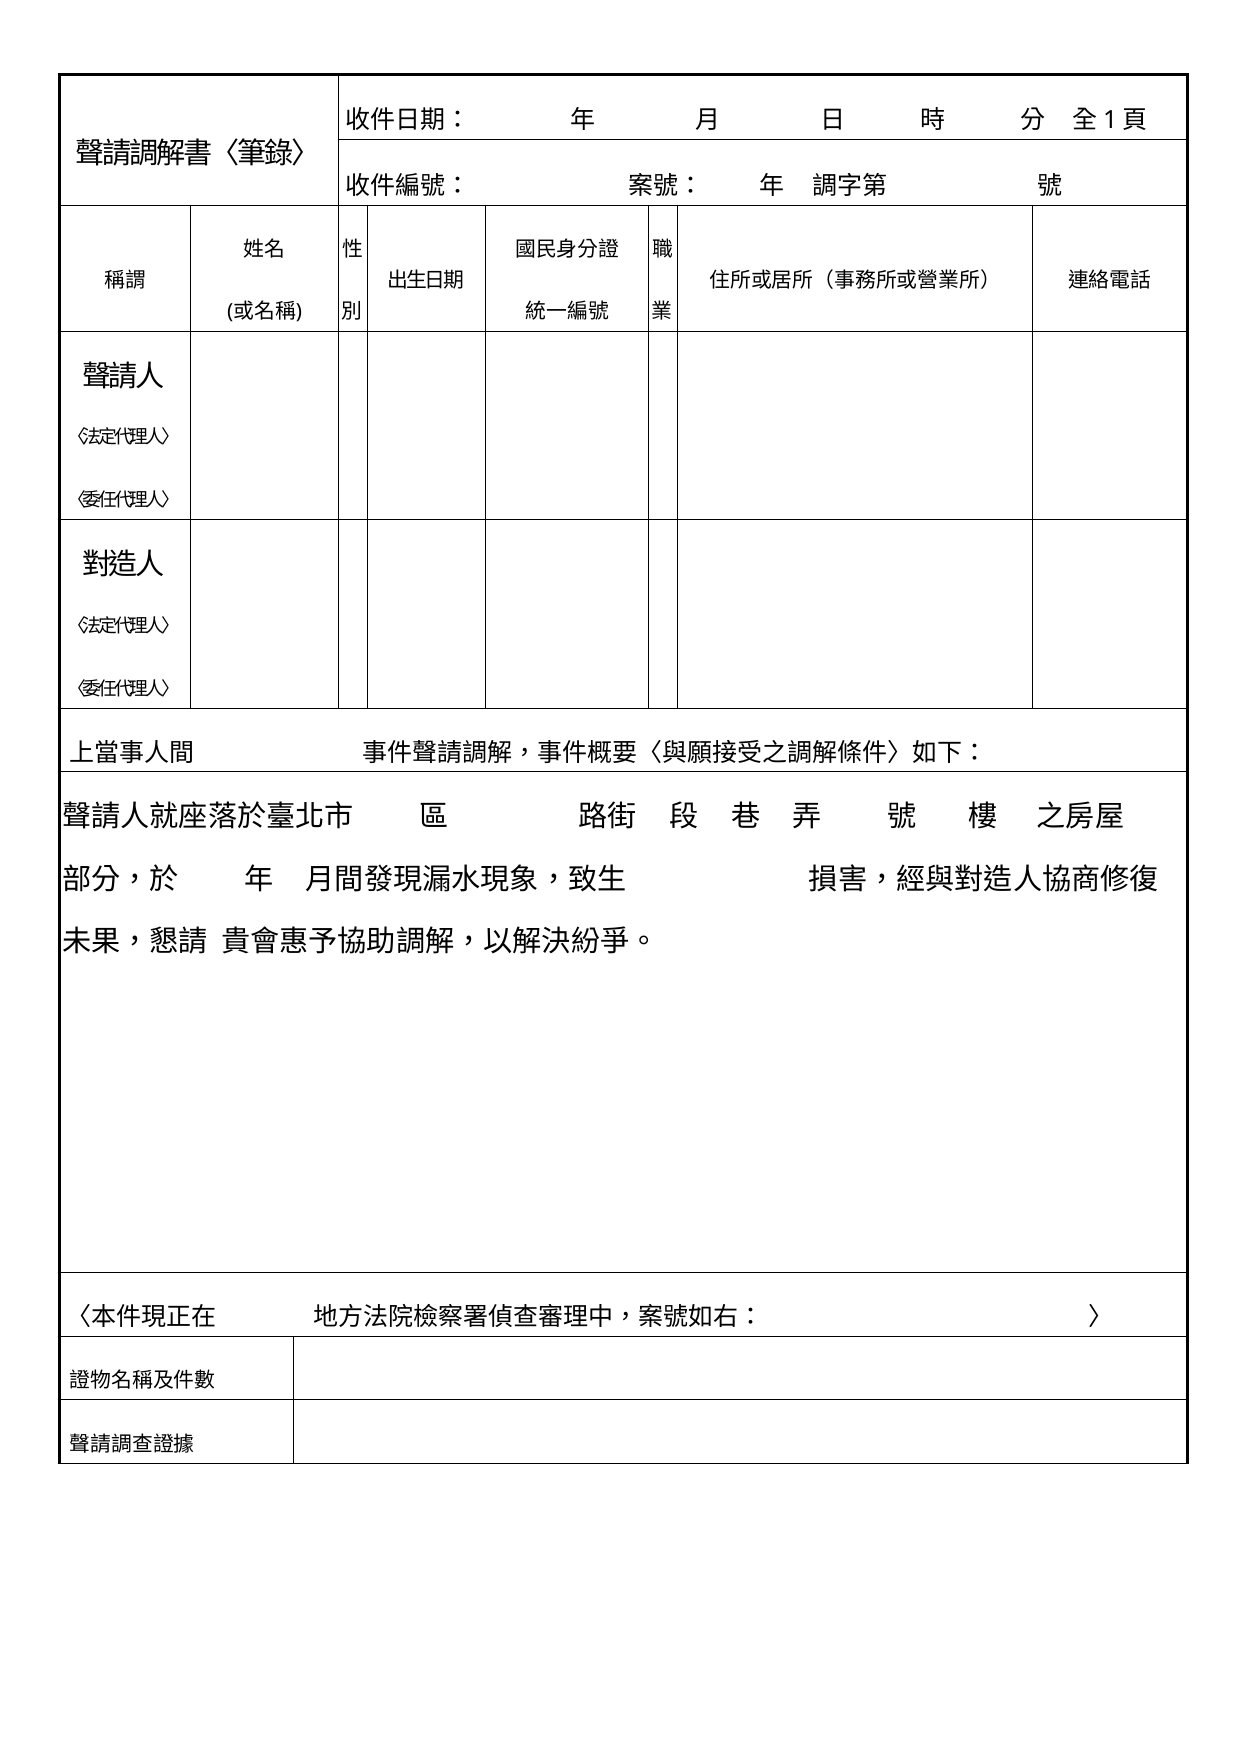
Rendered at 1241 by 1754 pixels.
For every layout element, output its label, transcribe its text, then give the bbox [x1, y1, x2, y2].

table_cell 聲請調查證據 [61, 1400, 293, 1463]
table_cell [368, 332, 485, 519]
table_cell 聲請人 〈法定代理人〉 〈委任代理人〉 [61, 332, 190, 519]
table_cell 連絡電話 [1033, 206, 1186, 331]
table_cell [678, 520, 1032, 708]
table_cell 證物名稱及件數 [61, 1337, 293, 1399]
table_cell 性別 [339, 206, 367, 331]
table_cell 住所或居所（事務所或營業所） [678, 206, 1032, 331]
table_cell [1033, 520, 1186, 708]
table_cell 〈本件現正在 地方法院檢察署偵查審理中，案號如右： 〉 [61, 1273, 1186, 1336]
table_cell [649, 332, 677, 519]
table_cell 職業 [649, 206, 677, 331]
table_cell 稱謂 [61, 206, 190, 331]
table_cell [339, 520, 367, 708]
table_cell 對造人 〈法定代理人〉 〈委任代理人〉 [61, 520, 190, 708]
table_cell [191, 332, 338, 519]
table_cell [486, 332, 648, 519]
table_cell 姓名 (或名稱) [191, 206, 338, 331]
table_cell [294, 1337, 1186, 1399]
table_cell [486, 520, 648, 708]
table_cell 國民身分證 統一編號 [486, 206, 648, 331]
table_cell 聲請人就座落於臺北市 區 路街 段 巷 弄 號 樓 之房屋 部分，於 年 月間發現漏水現象，致生 損害，經與對造人協商修復未果，懇請 貴會惠予協助調解，以解決紛爭。 [61, 772, 1186, 1272]
table_cell [368, 520, 485, 708]
table_cell [678, 332, 1032, 519]
table_cell [339, 332, 367, 519]
table_cell [294, 1400, 1186, 1463]
table_cell [1033, 332, 1186, 519]
table_cell [649, 520, 677, 708]
table_header 收件日期： 年 月 日 時 分 全1頁 [339, 76, 1186, 139]
table_cell [191, 520, 338, 708]
table_cell 上當事人間 事件聲請調解，事件概要〈與願接受之調解條件〉如下： [61, 709, 1186, 771]
table_header 聲請調解書〈筆錄〉 [61, 76, 338, 204]
table_cell 出生日期 [368, 206, 485, 331]
table_cell 收件編號： 案號： 年 調字第 號 [339, 140, 1186, 204]
